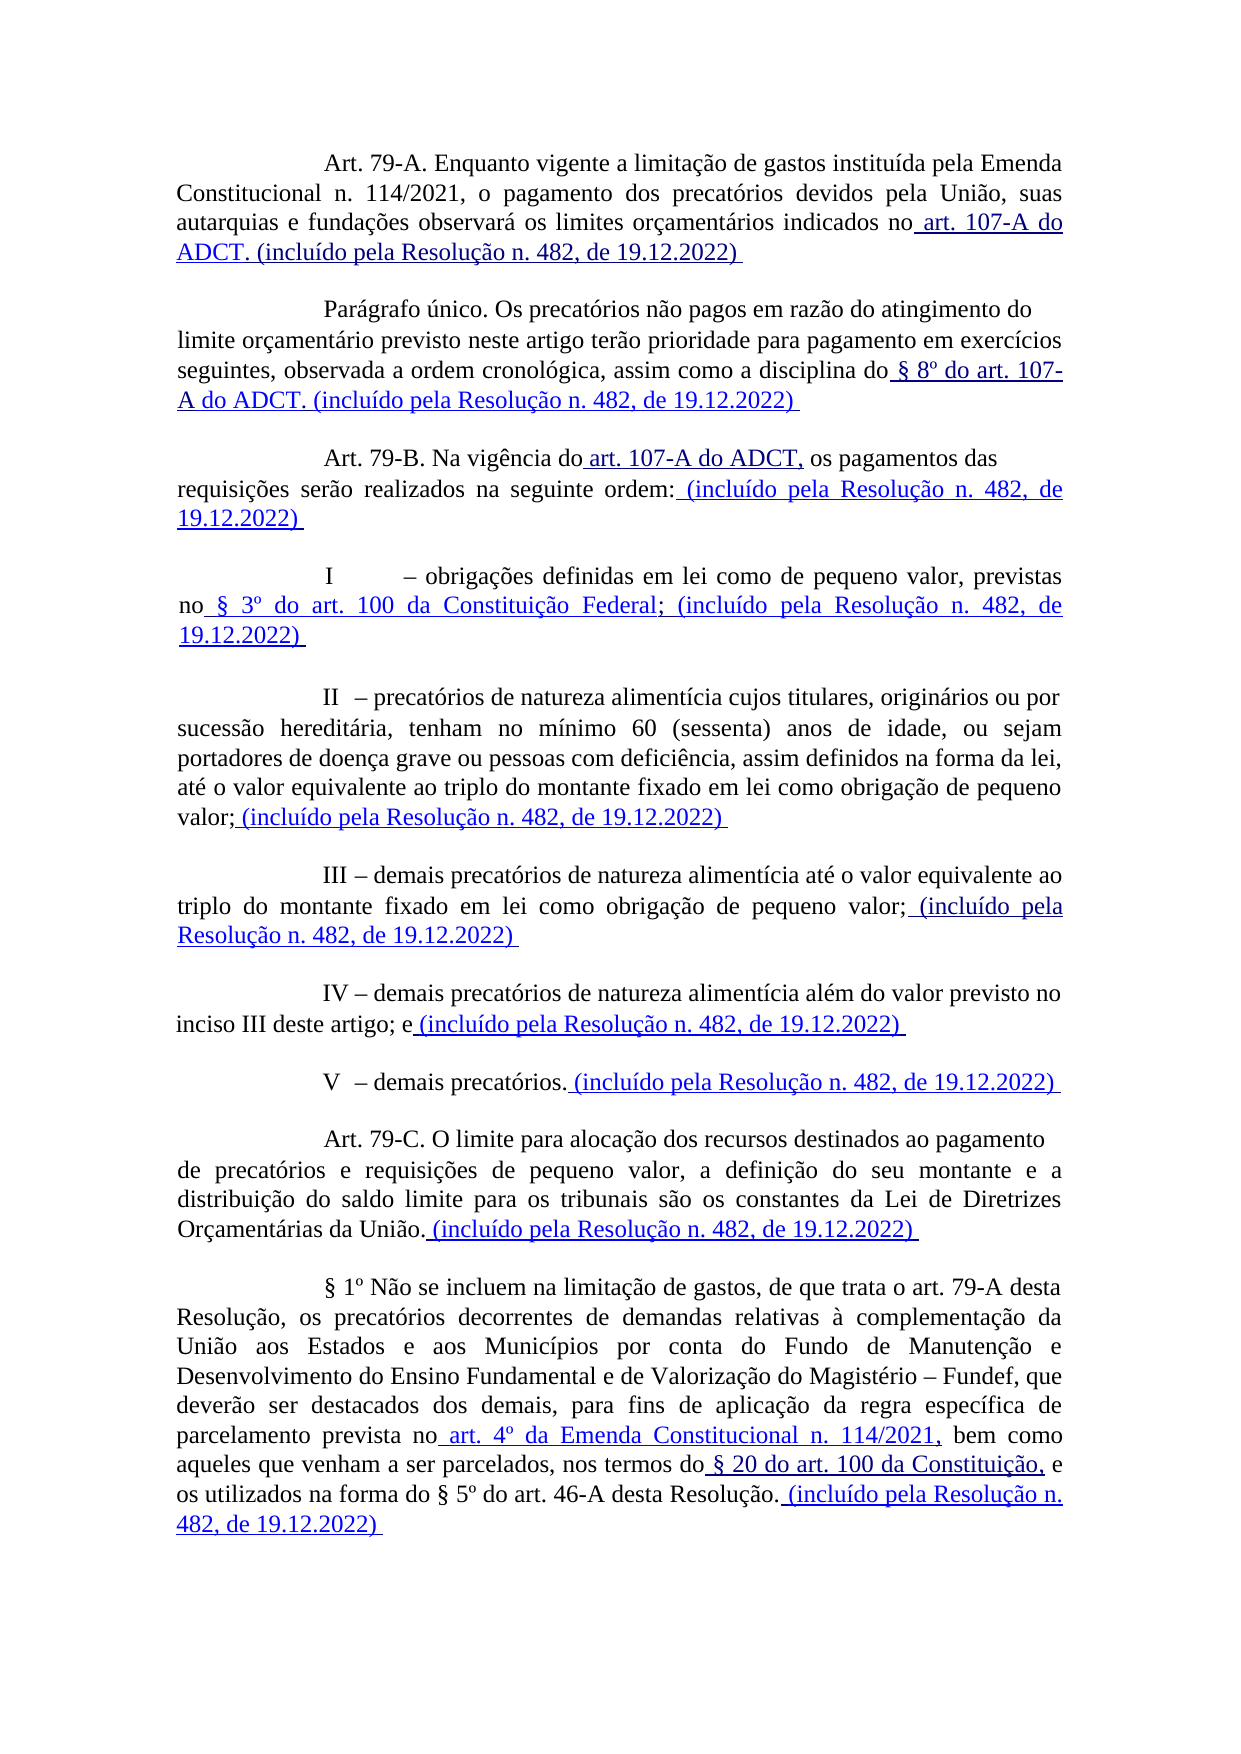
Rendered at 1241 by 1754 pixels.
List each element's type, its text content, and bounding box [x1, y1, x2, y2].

text sucessão hereditária, tenham no mínimo 60 (sessenta) anos de idade, ou sejam portadores de doença grave ou pessoas com deficiência, assim definidos na forma da lei, até o valor equivalente ao triplo do montante fixado em lei como obrigação de pequeno valor; (incluído pela Resolução n. 482, de 19.12.2022) [177, 713, 1063, 831]
text requisições serão realizados na seguinte ordem: (incluído pela Resolução n. 482, de 19.12.2022) [177, 474, 1063, 532]
text Parágrafo único. Os precatórios não pagos em razão do atingimento do [323, 294, 1063, 323]
text § 1º Não se incluem na limitação de gastos, de que trata o art. 79-A desta Resolução, os precatórios decorrentes de demandas relativas à complementação da União aos Estados e aos Municípios por conta do Fundo de Manutenção e Desenvolvimento do Ensino Fundamental e de Valorização do Magistério – Fundef, que deverão ser destacados dos demais, para fins de aplicação da regra específica de parcelamento prevista no art. 4º da Emenda Constitucional n. 114/2021, bem como aqueles que venham a ser parcelados, nos termos do § 20 do art. 100 da Constituição, e os utilizados na forma do § 5º do art. 46-A desta Resolução. (incluído pela Resolução n. 482, de 19.12.2022) [176, 1272, 1063, 1537]
text inciso III deste artigo; e (incluído pela Resolução n. 482, de 19.12.2022) [176, 1009, 1063, 1038]
list – demais precatórios. (incluído pela Resolução n. 482, de 19.12.2022) [322, 1067, 1063, 1095]
text Art. 79-C. O limite para alocação dos recursos destinados ao pagamento [323, 1124, 1063, 1153]
text limite orçamentário previsto neste artigo terão prioridade para pagamento em exercícios seguintes, observada a ordem cronológica, assim como a disciplina do § 8º do art. 107-A do ADCT. (incluído pela Resolução n. 482, de 19.12.2022) [177, 326, 1063, 413]
list – demais precatórios de natureza alimentícia além do valor previsto no [322, 978, 1063, 1007]
text de precatórios e requisições de pequeno valor, a definição do seu montante e a distribuição do saldo limite para os tribunais são os constantes da Lei de Diretrizes Orçamentárias da União. (incluído pela Resolução n. 482, de 19.12.2022) [177, 1155, 1063, 1243]
text triplo do montante fixado em lei como obrigação de pequeno valor; (incluído pela Resolução n. 482, de 19.12.2022) [177, 891, 1063, 949]
text Art. 79-B. Na vigência do art. 107-A do ADCT, os pagamentos das [323, 443, 1063, 471]
text Art. 79-A. Enquanto vigente a limitação de gastos instituída pela Emenda Constitucional n. 114/2021, o pagamento dos precatórios devidos pela União, suas autarquias e fundações observará os limites orçamentários indicados no art. 107-A do ADCT. (incluído pela Resolução n. 482, de 19.12.2022) [176, 148, 1063, 266]
list – obrigações definidas em lei como de pequeno valor, previstas no § 3º do art. 100 da Constituição Federal; (incluído pela Resolução n. 482, de 19.12.2022) [179, 561, 1063, 649]
list – demais precatórios de natureza alimentícia até o valor equivalente ao [322, 860, 1063, 889]
list – precatórios de natureza alimentícia cujos titulares, originários ou por [322, 682, 1063, 711]
